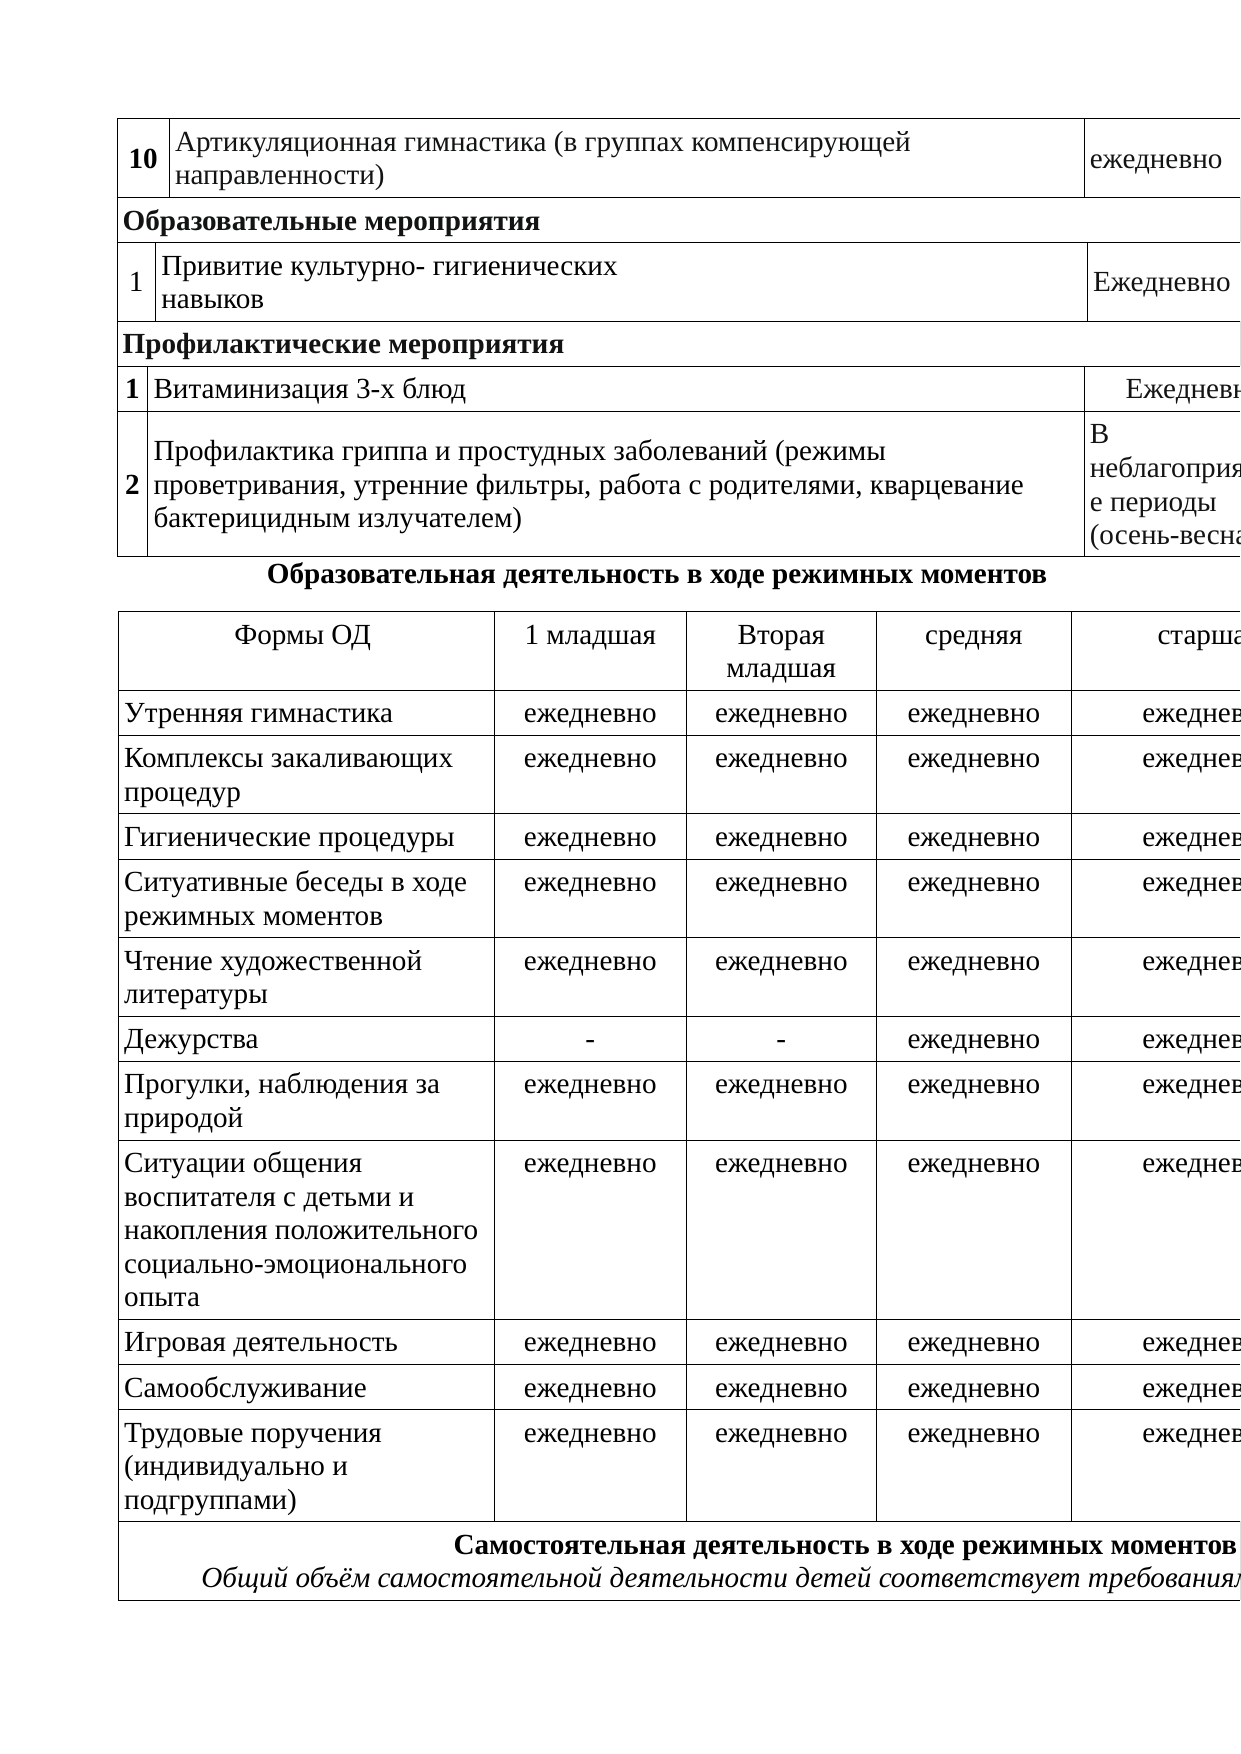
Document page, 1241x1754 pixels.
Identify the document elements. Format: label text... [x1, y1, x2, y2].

table_cell ежедневно [877, 691, 1071, 735]
table_cell Прогулки, наблюдения за природой [119, 1062, 494, 1139]
table_cell Самостоятельная деятельность в ходе режимных моментов Общий объём самостоятельной деятельности детей соответствует требованиям действующих СанПиН (3-4 ч в день для всех возрастных групп полного дня). [119, 1522, 1240, 1600]
table_cell Трудовые поручения (индивидуально и подгруппами) [119, 1410, 494, 1521]
table_cell ежедневно [1072, 1410, 1240, 1521]
table_cell ежедневно [687, 938, 876, 1016]
table_cell ежедневно [495, 736, 686, 813]
table_cell - [687, 1017, 876, 1061]
table_cell - [495, 1017, 686, 1061]
table_cell ежедневно [1072, 1320, 1240, 1364]
table_cell ежедневно [495, 860, 686, 937]
table_cell ежедневно [495, 814, 686, 858]
table_cell ежедневно [877, 938, 1071, 1016]
table_cell Игровая деятельность [119, 1320, 494, 1364]
table_cell Самообслуживание [119, 1365, 494, 1409]
table_cell ежедневно [687, 736, 876, 813]
table_cell ежедневно [1085, 119, 1240, 197]
table_cell Профилактика гриппа и простудных заболеваний (режимы проветривания, утренние фильтры, работа с родителями, кварцевание бактерицидным излучателем) [148, 412, 1084, 556]
table_cell Профилактические мероприятия [118, 322, 1240, 366]
table_cell Дежурства [119, 1017, 494, 1061]
table_cell ежедневно [687, 691, 876, 735]
table_cell ежедневно [877, 1365, 1071, 1409]
table_cell ежедневно [495, 1320, 686, 1364]
table_cell ежедневно [877, 1017, 1071, 1061]
table_cell Чтение художественной литературы [119, 938, 494, 1016]
table_cell ежедневно [877, 814, 1071, 858]
table_cell Утренняя гимнастика [119, 691, 494, 735]
table_cell Образовательные мероприятия [118, 198, 1240, 242]
table_cell Ситуации общения воспитателя с детьми и накопления положительного социально-эмоционального опыта [119, 1141, 494, 1319]
table_cell В неблагоприятные периоды (осень-весна) [1085, 412, 1240, 556]
table_header 1 младшая [495, 612, 686, 689]
table_cell ежедневно [495, 1141, 686, 1319]
table_cell 2 [118, 412, 147, 556]
table_cell ежедневно [1072, 1141, 1240, 1319]
table_cell ежедневно [1072, 736, 1240, 813]
table_cell ежедневно [687, 814, 876, 858]
table_cell Артикуляционная гимнастика (в группах компенсирующей направленности) [170, 119, 1084, 197]
table_cell ежедневно [687, 1062, 876, 1139]
table_cell ежедневно [495, 938, 686, 1016]
table_cell 10 [118, 119, 169, 197]
table_header Формы ОД [119, 612, 494, 689]
table_cell Ежедневно [1085, 367, 1240, 411]
table_cell ежедневно [877, 1410, 1071, 1521]
table_cell ежедневно [1072, 1365, 1240, 1409]
table_cell ежедневно [687, 1320, 876, 1364]
table_cell ежедневно [495, 691, 686, 735]
table_cell Витаминизация 3-х блюд [148, 367, 1084, 411]
table_cell 1 [118, 243, 155, 321]
table_cell ежедневно [877, 1062, 1071, 1139]
table_cell ежедневно [687, 860, 876, 937]
table_cell ежедневно [495, 1062, 686, 1139]
table_cell ежедневно [495, 1365, 686, 1409]
table_cell ежедневно [1072, 691, 1240, 735]
table_cell ежедневно [1072, 938, 1240, 1016]
table_cell Ежедневно [1088, 243, 1240, 321]
table_cell ежедневно [877, 1141, 1071, 1319]
table_header средняя [877, 612, 1071, 689]
table_cell ежедневно [687, 1410, 876, 1521]
table_cell ежедневно [1072, 1017, 1240, 1061]
table_cell ежедневно [687, 1141, 876, 1319]
table_cell Ситуативные беседы в ходе режимных моментов [119, 860, 494, 937]
table_cell ежедневно [1072, 860, 1240, 937]
table_cell Гигиенические процедуры [119, 814, 494, 858]
table_cell ежедневно [877, 736, 1071, 813]
table_cell ежедневно [1072, 1062, 1240, 1139]
text Образовательная деятельность в ходе режимных моментов [118, 557, 1122, 590]
table_cell ежедневно [495, 1410, 686, 1521]
table_cell ежедневно [877, 860, 1071, 937]
table_cell ежедневно [877, 1320, 1071, 1364]
table_cell 1 [118, 367, 147, 411]
table_cell Комплексы закаливающих процедур [119, 736, 494, 813]
table_cell ежедневно [1072, 814, 1240, 858]
table_cell ежедневно [687, 1365, 876, 1409]
table_header старшая [1072, 612, 1240, 689]
table_header Вторая младшая [687, 612, 876, 689]
table_cell Привитие культурно- гигиенических навыков [156, 243, 1087, 321]
